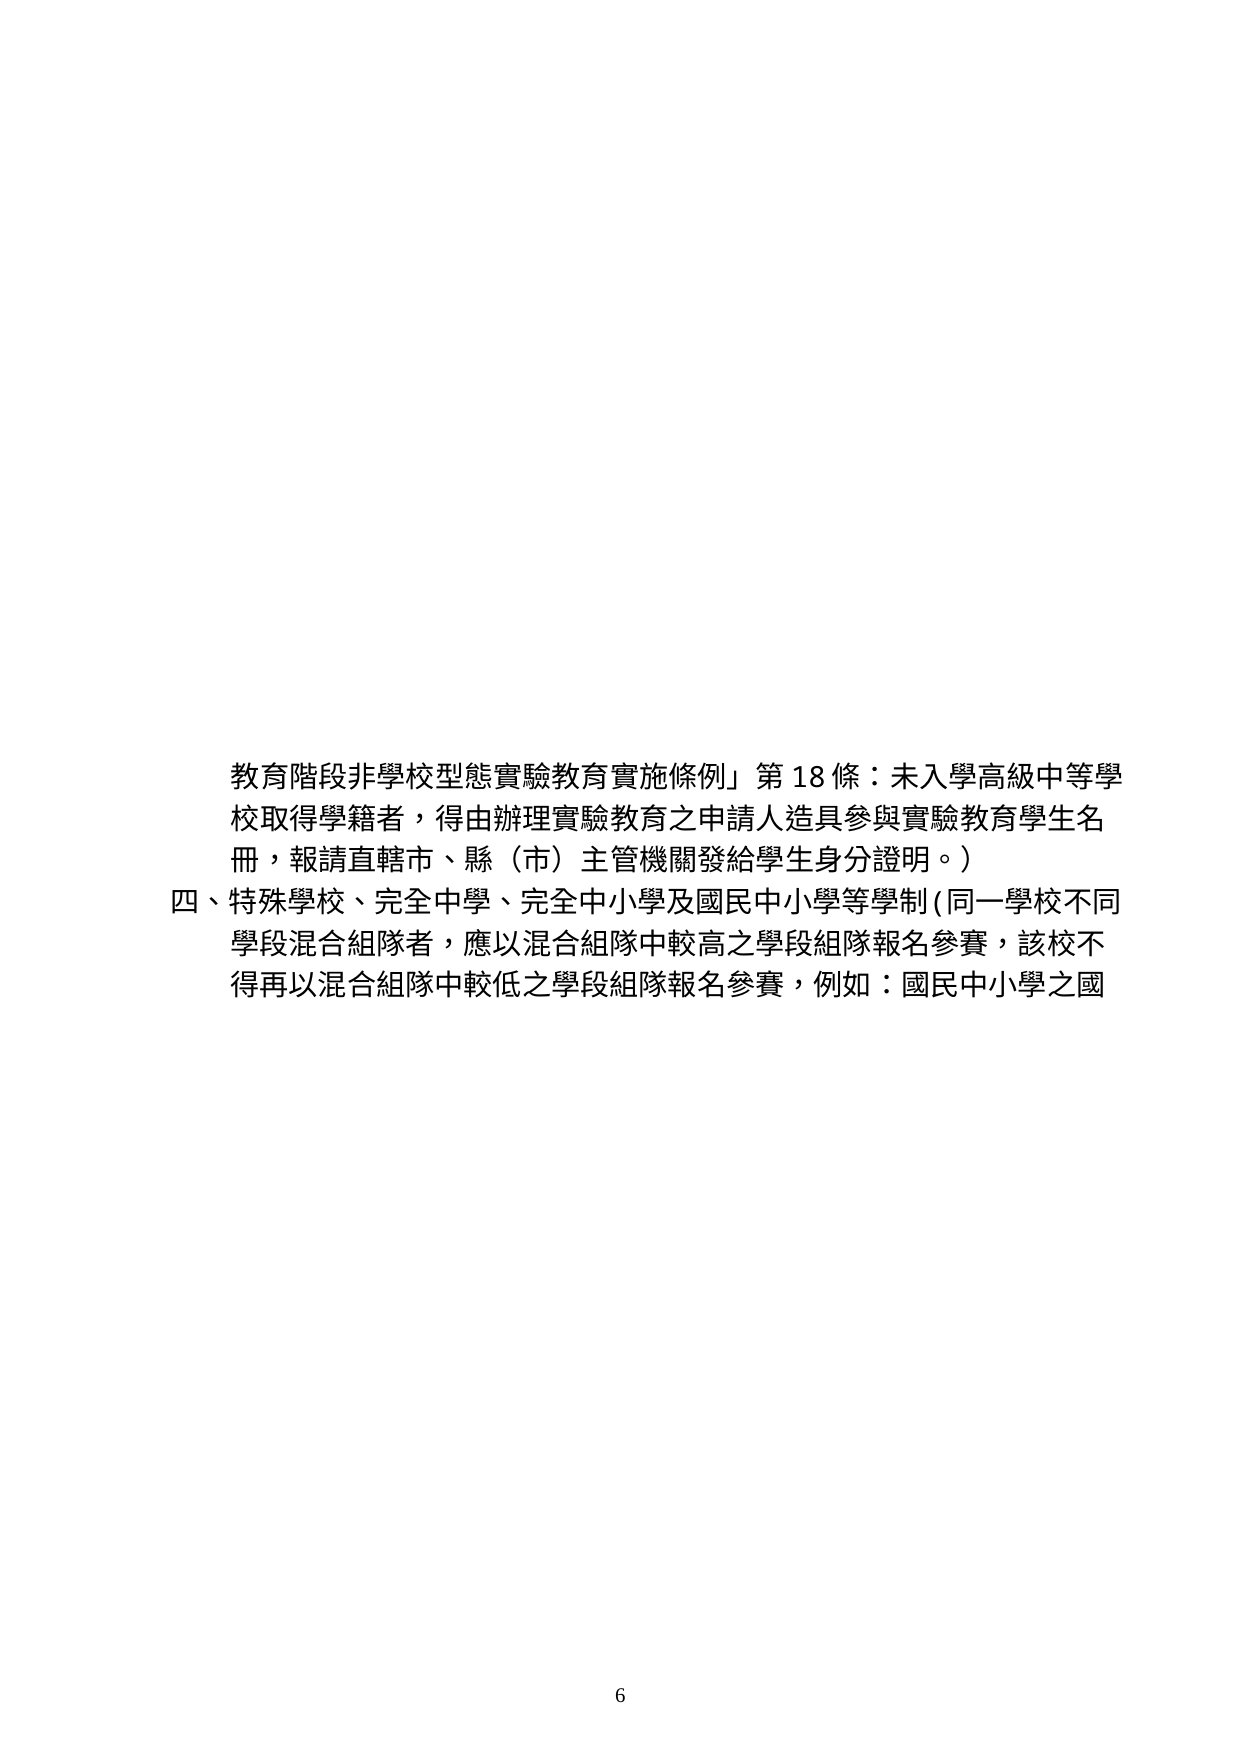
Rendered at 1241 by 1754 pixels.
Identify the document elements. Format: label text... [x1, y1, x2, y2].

text 教育階段非學校型態實驗教育實施條例」第18條：未入學高級中等學校取得學籍者，得由辦理實驗教育之申請人造具參與實驗教育學生名冊，報請直轄市、縣（市）主管機關發給學生身分證明。） [171, 754, 1128, 879]
text 四、特殊學校、完全中學、完全中小學及國民中小學等學制(同一學校不同學段混合組隊者，應以混合組隊中較高之學段組隊報名參賽，該校不得再以混合組隊中較低之學段組隊報名參賽，例如：國民中小學之國 [170, 879, 1128, 1004]
